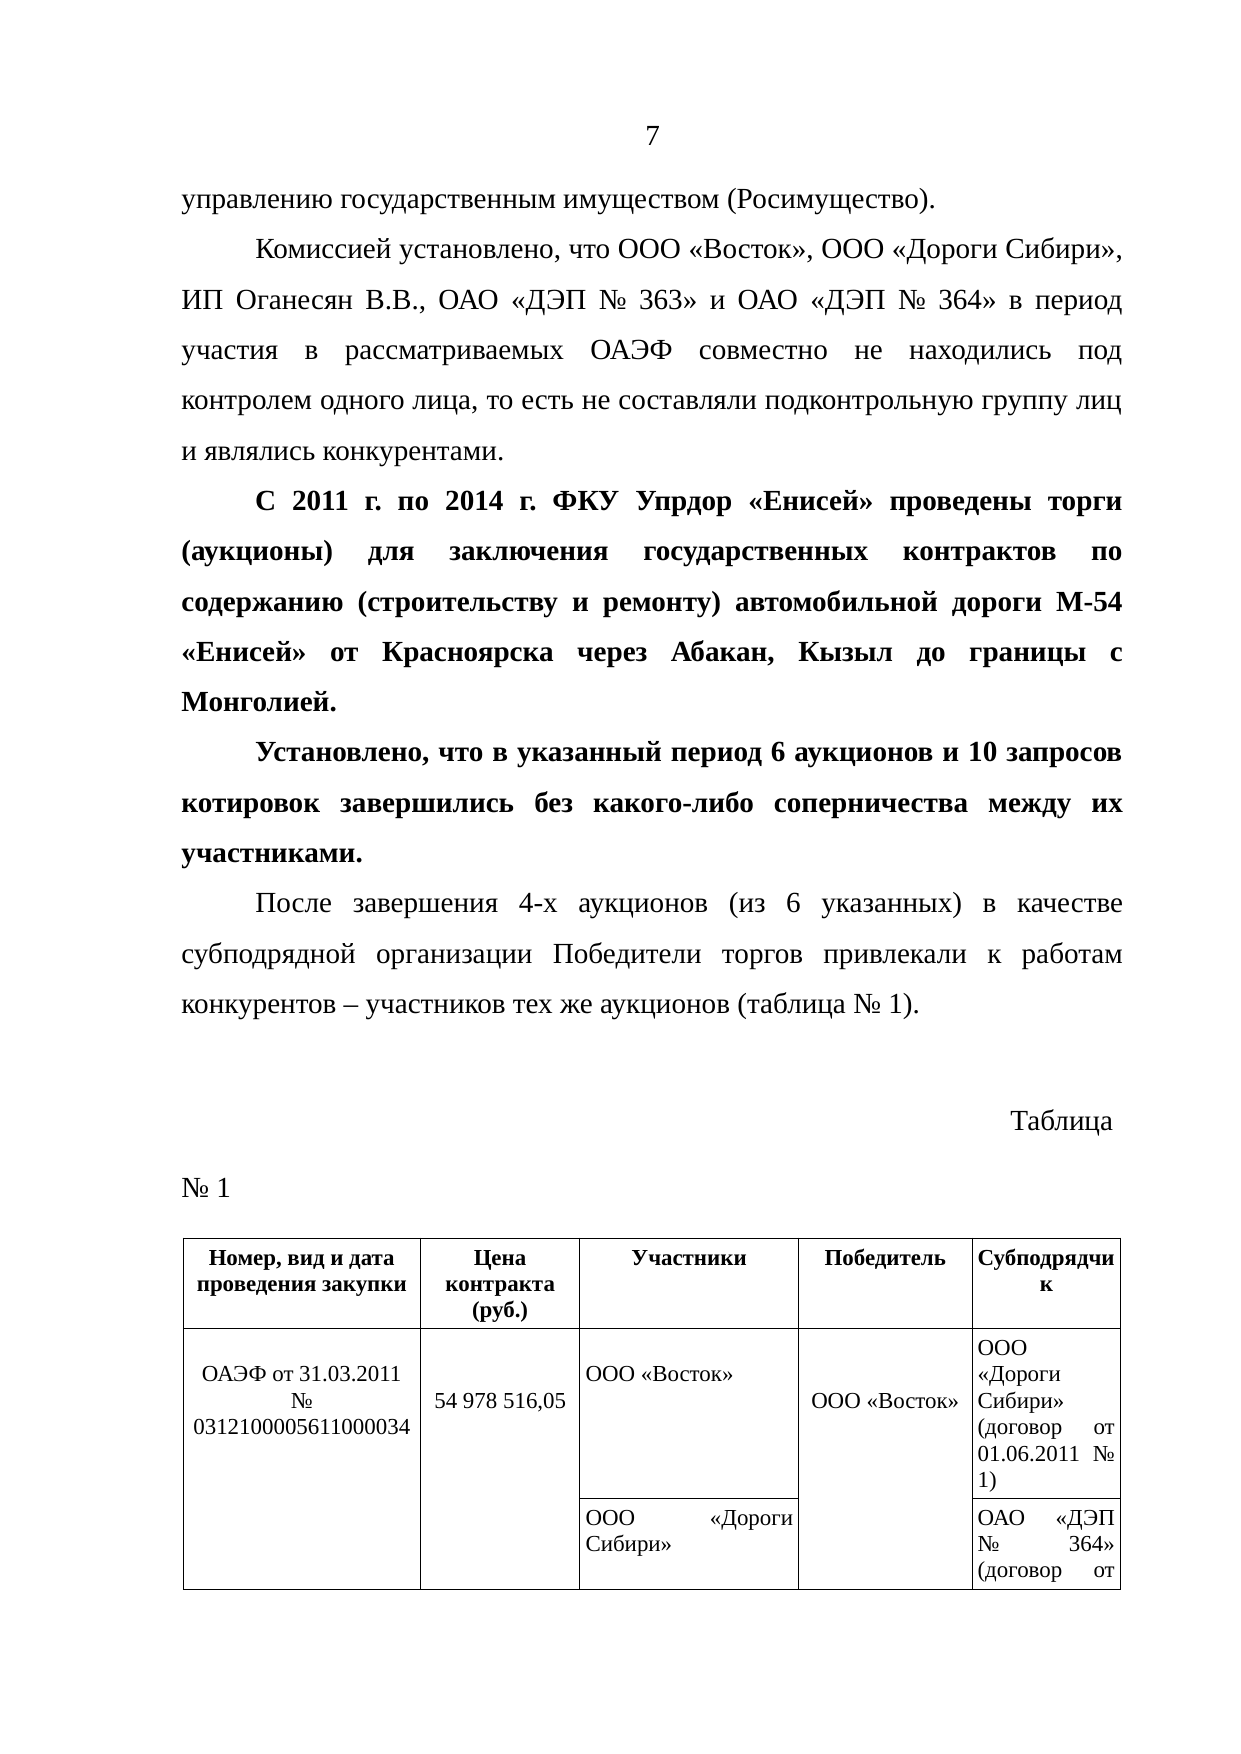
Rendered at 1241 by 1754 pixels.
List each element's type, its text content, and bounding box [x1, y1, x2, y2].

text С 2011 г. по 2014 г. ФКУ Упрдор «Енисей» проведены торги (аукционы) для заключения государственных контрактов по содержанию (строительству и ремонту) автомобильной дороги М-54 «Енисей» от Красноярска через Абакан, Кызыл до границы с Монголией. [181, 483, 1123, 718]
table_cell ОАО «ДЭП № 364» (договор от [973, 1499, 1120, 1589]
table_cell ООО «Восток» [580, 1329, 798, 1498]
table_cell ОАЭФ от 31.03.2011 № 0312100005611000034 [184, 1329, 420, 1589]
text Установлено, что в указанный период 6 аукционов и 10 запросов котировок завершились без какого-либо соперничества между их участниками. [181, 734, 1123, 869]
table_cell ООО «Дороги Сибири» [580, 1499, 798, 1589]
table_cell ООО «Дороги Сибири» (договор от 01.06.2011 № 1) [973, 1329, 1120, 1498]
text Комиссией установлено, что ООО «Восток», ООО «Дороги Сибири», ИП Оганесян В.В., ОАО «ДЭП № 363» и ОАО «ДЭП № 364» в период участия в рассматриваемых ОАЭФ совместно не находились под контролем одного лица, то есть не составляли подконтрольную группу лиц и являлись конкурентами. [181, 231, 1123, 466]
table_cell ООО «Восток» [799, 1329, 972, 1589]
table_header Цена контракта (руб.) [421, 1239, 579, 1328]
table_header Победитель [799, 1239, 972, 1328]
text После завершения 4-х аукционов (из 6 указанных) в качестве субподрядной организации Победители торгов привлекали к работам конкурентов – участников тех же аукционов (таблица № 1). [181, 886, 1123, 1020]
table_header Участники [580, 1239, 798, 1328]
text управлению государственным имуществом (Росимущество). [181, 181, 1123, 215]
text Таблица № 1 [181, 1103, 1123, 1204]
table_header Номер, вид и дата проведения закупки [184, 1239, 420, 1328]
table_cell 54 978 516,05 [421, 1329, 579, 1589]
table_header Субподрядчик [973, 1239, 1120, 1328]
